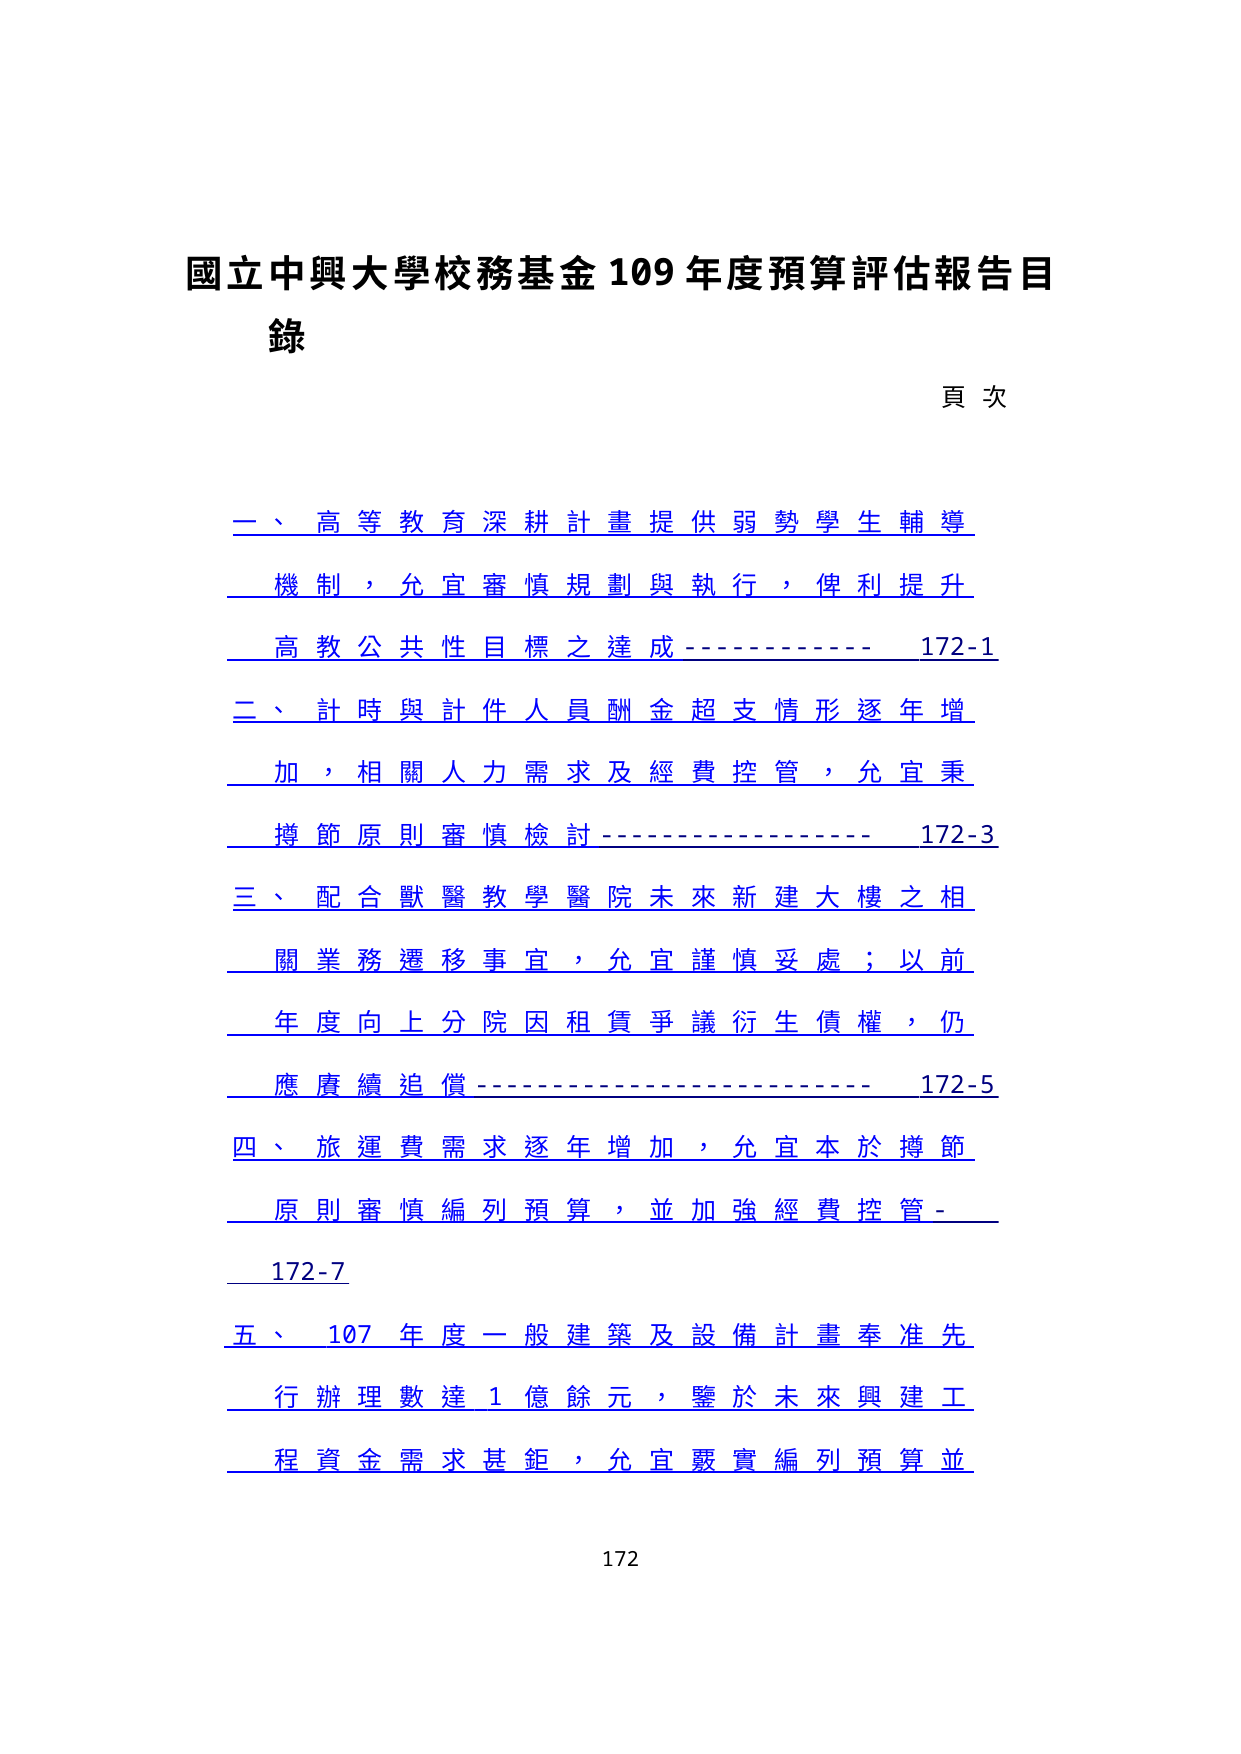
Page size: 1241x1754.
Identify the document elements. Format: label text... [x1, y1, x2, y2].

text 國立中興大學校務基金109年度預算評估報告目錄 [183, 229, 1058, 354]
text 五、107年度一般建築及設備計畫奉准先行辦理數達1億餘元，鑒於未來興建工程資金需求甚鉅，允宜覈實編列預算並 [183, 1292, 999, 1479]
text 四、旅運費需求逐年增加，允宜本於撙節原則審慎編列預算，並加強經費控管 172-7 [183, 1104, 999, 1292]
text 三、配合獸醫教學醫院未來新建大樓之相關業務遷移事宜，允宜謹慎妥處；以前年度向上分院因租賃爭議衍生債權，仍應賡續追償 172-5 [183, 854, 999, 1104]
text 頁次 [183, 354, 1058, 417]
text 一、高等教育深耕計畫提供弱勢學生輔導機制，允宜審慎規劃與執行，俾利提升高教公共性目標之達成 172-1 [183, 479, 999, 667]
text 二、計時與計件人員酬金超支情形逐年增加，相關人力需求及經費控管，允宜秉撙節原則審慎檢討 172-3 [183, 667, 999, 854]
